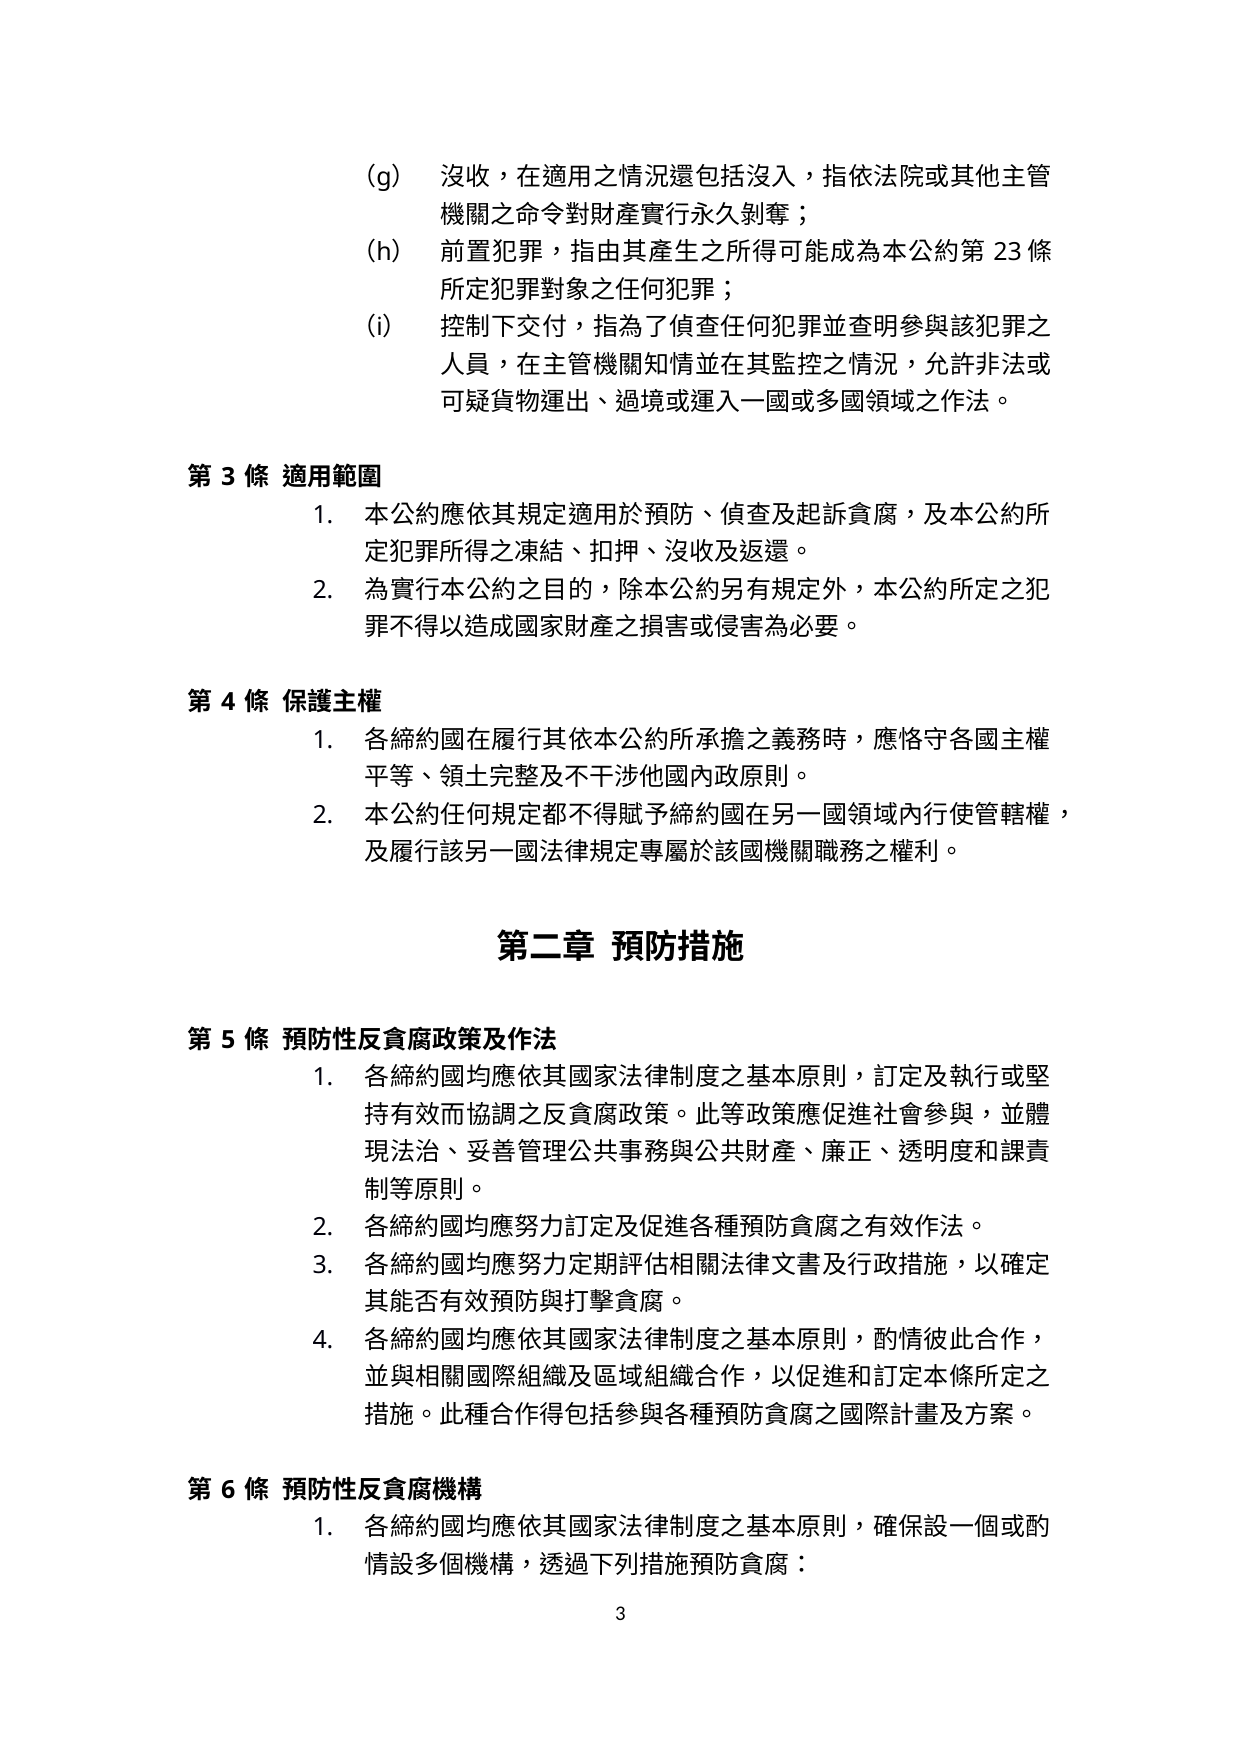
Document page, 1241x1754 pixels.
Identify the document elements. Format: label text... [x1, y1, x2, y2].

list 為實行本公約之目的，除本公約另有規定外，本公約所定之犯罪不得以造成國家財產之損害或侵害為必要。 [312, 562, 1053, 637]
text 第 4 條 保護主權 [187, 675, 1053, 712]
list 前置犯罪，指由其產生之所得可能成為本公約第23條所定犯罪對象之任何犯罪； [351, 225, 1053, 300]
text 第 5 條 預防性反貪腐政策及作法 [187, 1012, 1053, 1050]
list 各締約國均應努力定期評估相關法律文書及行政措施，以確定其能否有效預防與打擊貪腐。 [312, 1237, 1053, 1312]
text 第 6 條 預防性反貪腐機構 [187, 1462, 1053, 1500]
text 第 3 條 適用範圍 [187, 450, 1053, 487]
list 控制下交付，指為了偵查任何犯罪並查明參與該犯罪之人員，在主管機關知情並在其監控之情況，允許非法或可疑貨物運出、過境或運入一國或多國領域之作法。 [351, 300, 1053, 412]
list 各締約國均應努力訂定及促進各種預防貪腐之有效作法。 [312, 1200, 1053, 1237]
text 第二章 預防措施 [187, 900, 1053, 975]
list 沒收，在適用之情況還包括沒入，指依法院或其他主管機關之命令對財產實行永久剝奪； [351, 150, 1053, 225]
list 各締約國均應依其國家法律制度之基本原則，訂定及執行或堅持有效而協調之反貪腐政策。此等政策應促進社會參與，並體現法治、妥善管理公共事務與公共財產、廉正、透明度和課責制等原則。 [312, 1050, 1053, 1200]
list 各締約國均應依其國家法律制度之基本原則，酌情彼此合作，並與相關國際組織及區域組織合作，以促進和訂定本條所定之措施。此種合作得包括參與各種預防貪腐之國際計畫及方案。 [312, 1312, 1053, 1425]
list 本公約應依其規定適用於預防、偵查及起訴貪腐，及本公約所定犯罪所得之凍結、扣押、沒收及返還。 [312, 487, 1053, 562]
list 各締約國均應依其國家法律制度之基本原則，確保設一個或酌情設多個機構，透過下列措施預防貪腐： [312, 1500, 1053, 1575]
list 本公約任何規定都不得賦予締約國在另一國領域內行使管轄權，及履行該另一國法律規定專屬於該國機關職務之權利。 [312, 787, 1053, 862]
list 各締約國在履行其依本公約所承擔之義務時，應恪守各國主權平等、領土完整及不干涉他國內政原則。 [312, 712, 1053, 787]
